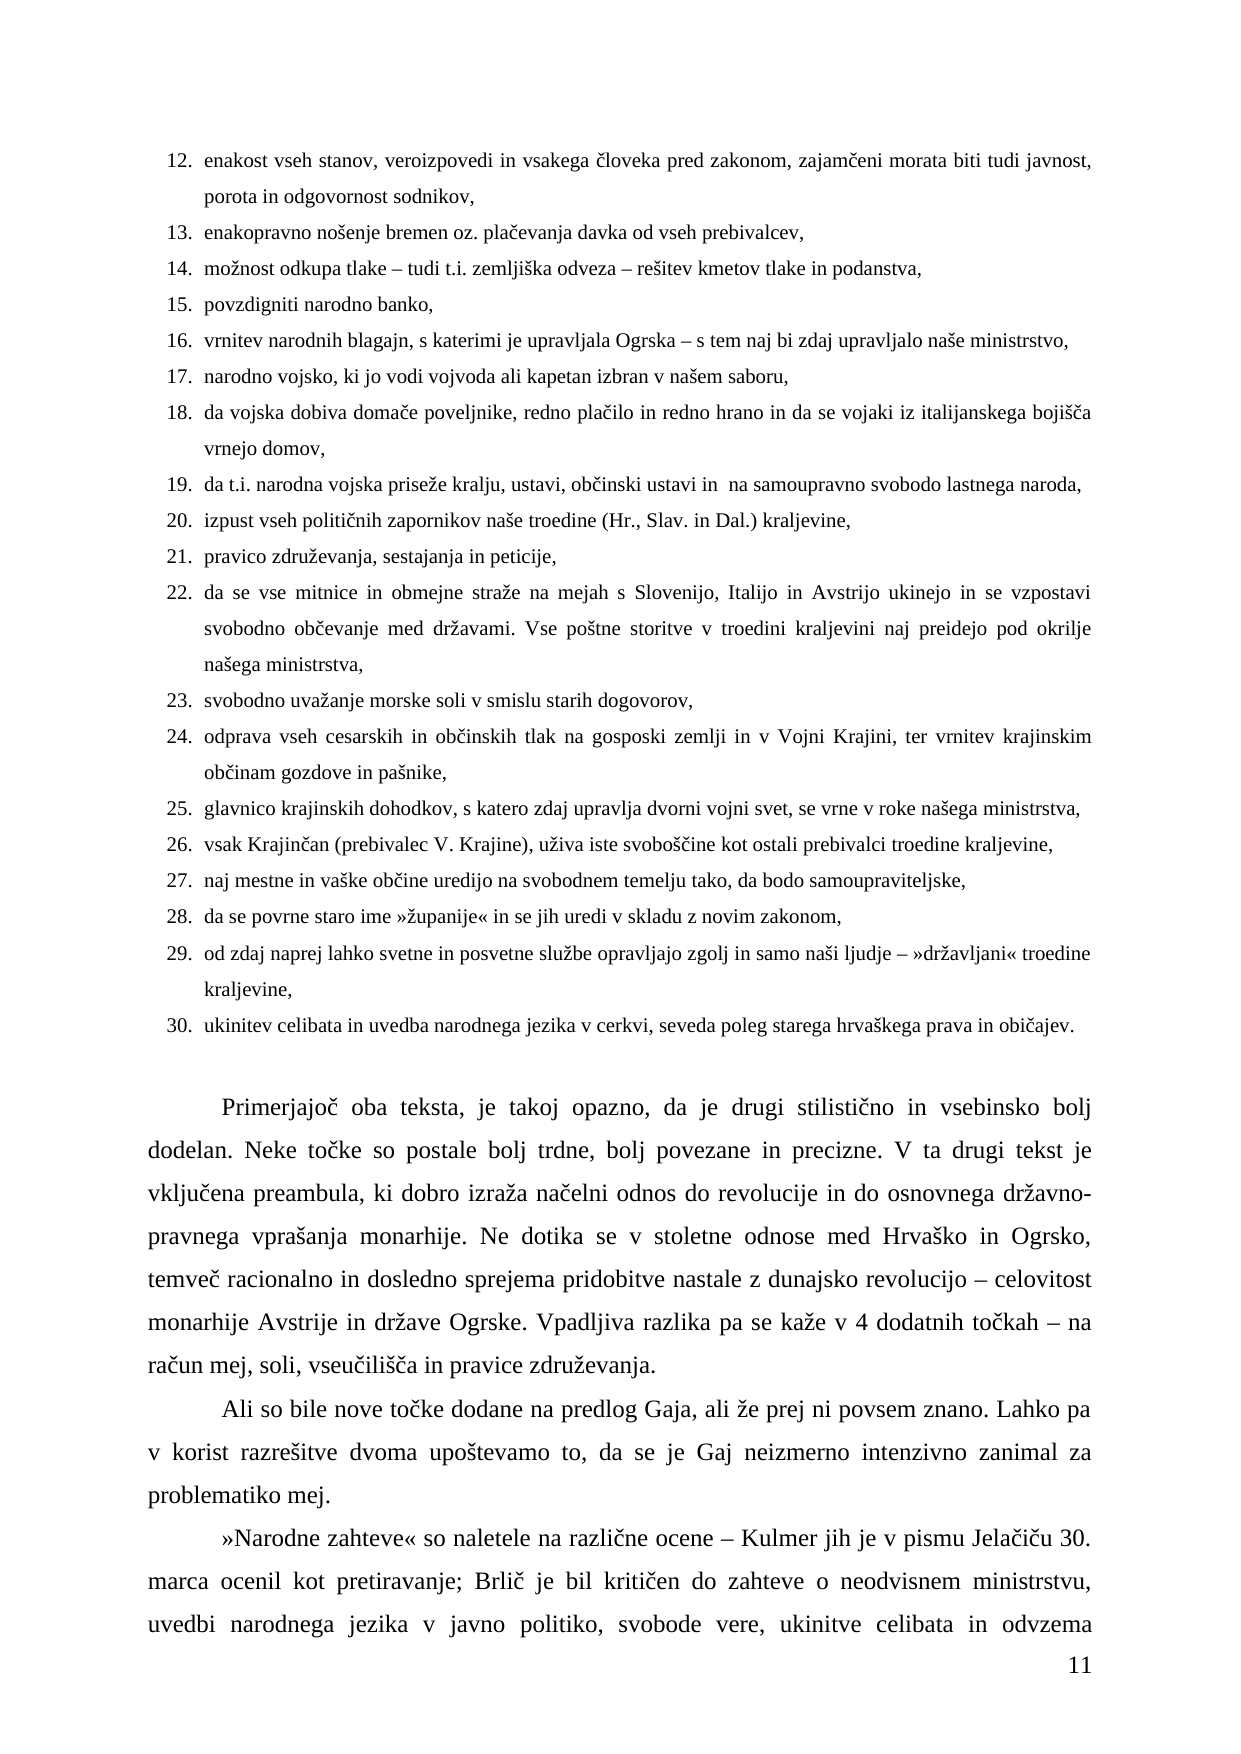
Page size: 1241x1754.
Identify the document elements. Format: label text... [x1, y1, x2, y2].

list enakopravno nošenje bremen oz. plačevanja davka od vseh prebivalcev, [166, 220, 1093, 244]
list glavnico krajinskih dohodkov, s katero zdaj upravlja dvorni vojni svet, se vrne v roke našega ministrstva, [166, 796, 1093, 820]
list narodno vojsko, ki jo vodi vojvoda ali kapetan izbran v našem saboru, [166, 364, 1093, 388]
list da t.i. narodna vojska priseže kralju, ustavi, občinski ustavi in na samoupravno svobodo lastnega naroda, [166, 472, 1093, 496]
list da vojska dobiva domače poveljnike, redno plačilo in redno hrano in da se vojaki iz italijanskega bojišča vrnejo domov, [166, 400, 1093, 460]
list izpust vseh političnih zapornikov naše troedine (Hr., Slav. in Dal.) kraljevine, [166, 508, 1093, 532]
text Ali so bile nove točke dodane na predlog Gaja, ali že prej ni povsem znano. Lahko pa v korist razrešitve dvoma upoštevamo to, da se je Gaj neizmerno intenzivno zanimal za problematiko mej. [148, 1394, 1093, 1509]
list da se povrne staro ime »županije« in se jih uredi v skladu z novim zakonom, [166, 904, 1093, 928]
text Primerjajoč oba teksta, je takoj opazno, da je drugi stilistično in vsebinsko bolj dodelan. Neke točke so postale bolj trdne, bolj povezane in precizne. V ta drugi tekst je vključena preambula, ki dobro izraža načelni odnos do revolucije in do osnovnega državno-pravnega vprašanja monarhije. Ne dotika se v stoletne odnose med Hrvaško in Ogrsko, temveč racionalno in dosledno sprejema pridobitve nastale z dunajsko revolucijo – celovitost monarhije Avstrije in države Ogrske. Vpadljiva razlika pa se kaže v 4 dodatnih točkah – na račun mej, soli, vseučilišča in pravice združevanja. [148, 1092, 1093, 1379]
list pravico združevanja, sestajanja in peticije, [166, 544, 1093, 568]
list svobodno uvažanje morske soli v smislu starih dogovorov, [166, 688, 1093, 712]
list ukinitev celibata in uvedba narodnega jezika v cerkvi, seveda poleg starega hrvaškega prava in običajev. [166, 1013, 1093, 1037]
list odprava vseh cesarskih in občinskih tlak na gosposki zemlji in v Vojni Krajini, ter vrnitev krajinskim občinam gozdove in pašnike, [166, 724, 1093, 784]
list vsak Krajinčan (prebivalec V. Krajine), uživa iste svoboščine kot ostali prebivalci troedine kraljevine, [166, 832, 1093, 856]
list naj mestne in vaške občine uredijo na svobodnem temelju tako, da bodo samoupraviteljske, [166, 868, 1093, 892]
list povzdigniti narodno banko, [166, 292, 1093, 316]
text »Narodne zahteve« so naletele na različne ocene – Kulmer jih je v pismu Jelačiču 30. marca ocenil kot pretiravanje; Brlič je bil kritičen do zahteve o neodvisnem ministrstvu, uvedbi narodnega jezika v javno politiko, svobode vere, ukinitve celibata in odvzema [148, 1523, 1093, 1638]
list od zdaj naprej lahko svetne in posvetne službe opravljajo zgolj in samo naši ljudje – »državljani« troedine kraljevine, [166, 941, 1093, 1001]
list da se vse mitnice in obmejne straže na mejah s Slovenijo, Italijo in Avstrijo ukinejo in se vzpostavi svobodno občevanje med državami. Vse poštne storitve v troedini kraljevini naj preidejo pod okrilje našega ministrstva, [166, 580, 1093, 676]
list enakost vseh stanov, veroizpovedi in vsakega človeka pred zakonom, zajamčeni morata biti tudi javnost, porota in odgovornost sodnikov, [166, 148, 1093, 208]
list vrnitev narodnih blagajn, s katerimi je upravljala Ogrska – s tem naj bi zdaj upravljalo naše ministrstvo, [166, 328, 1093, 352]
list možnost odkupa tlake – tudi t.i. zemljiška odveza – rešitev kmetov tlake in podanstva, [166, 256, 1093, 280]
